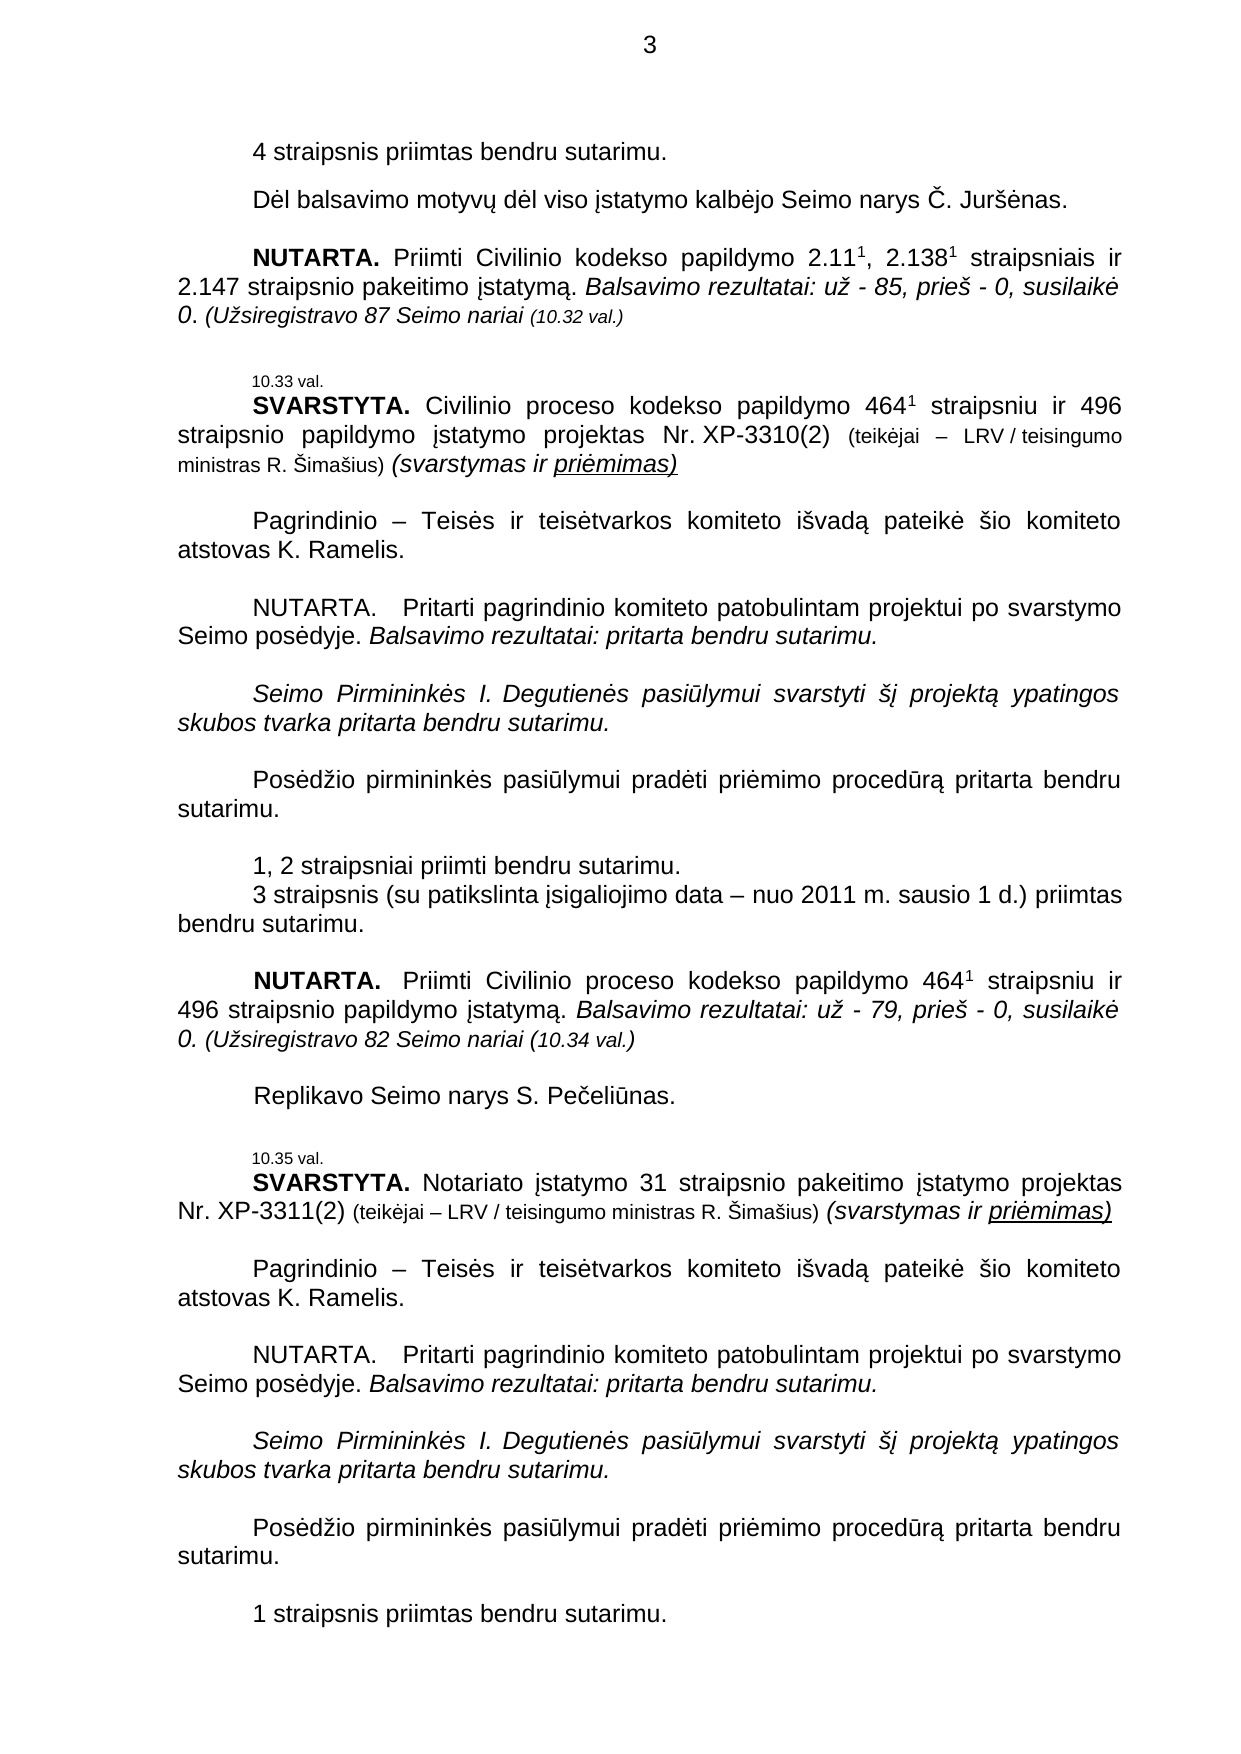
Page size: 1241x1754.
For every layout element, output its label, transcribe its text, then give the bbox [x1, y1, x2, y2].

text Replikavo Seimo narys S. Pečeliūnas. [177, 1081, 1122, 1110]
text SVARSTYTA. Notariato įstatymo 31 straipsnio pakeitimo įstatymo projektas Nr. XP-3311(2) (teikėjai – LRV / teisingumo ministras R. Šimašius) (svarstymas ir priėmimas) [177, 1168, 1122, 1225]
text Seimo Pirmininkės I. Degutienės pasiūlymui svarstyti šį projektą ypatingos skubos tvarka pritarta bendru sutarimu. [177, 679, 1122, 736]
text 3 straipsnis (su patikslinta įsigaliojimo data – nuo 2011 m. sausio 1 d.) priimtas bendru sutarimu. [177, 880, 1122, 937]
text NUTARTA. Pritarti pagrindinio komiteto patobulintam projektui po svarstymo Seimo posėdyje. Balsavimo rezultatai: pritarta bendru sutarimu. [177, 1340, 1122, 1398]
text 10.33 val. [177, 372, 1122, 391]
text 4 straipsnis priimtas bendru sutarimu. [177, 137, 1122, 166]
text Pagrindinio – Teisės ir teisėtvarkos komiteto išvadą pateikė šio komiteto atstovas K. Ramelis. [177, 506, 1122, 564]
text NUTARTA. Pritarti pagrindinio komiteto patobulintam projektui po svarstymo Seimo posėdyje. Balsavimo rezultatai: pritarta bendru sutarimu. [177, 592, 1122, 650]
text NUTARTA. Priimti Civilinio proceso kodekso papildymo 4641 straipsniu ir 496 straipsnio papildymo įstatymą. Balsavimo rezultatai: už - 79, prieš - 0, susilaikė 0. (Užsiregistravo 82 Seimo nariai (10.34 val.) [177, 966, 1122, 1052]
text Posėdžio pirmininkės pasiūlymui pradėti priėmimo procedūrą pritarta bendru sutarimu. [177, 765, 1122, 822]
text SVARSTYTA. Civilinio proceso kodekso papildymo 4641 straipsniu ir 496 straipsnio papildymo įstatymo projektas Nr. XP-3310(2) (teikėjai – LRV / teisingumo ministras R. Šimašius) (svarstymas ir priėmimas) [177, 391, 1122, 477]
text Pagrindinio – Teisės ir teisėtvarkos komiteto išvadą pateikė šio komiteto atstovas K. Ramelis. [177, 1254, 1122, 1311]
text Seimo Pirmininkės I. Degutienės pasiūlymui svarstyti šį projektą ypatingos skubos tvarka pritarta bendru sutarimu. [177, 1426, 1122, 1484]
text 1 straipsnis priimtas bendru sutarimu. [177, 1599, 1122, 1628]
text NUTARTA. Priimti Civilinio kodekso papildymo 2.111, 2.1381 straipsniais ir 2.147 straipsnio pakeitimo įstatymą. Balsavimo rezultatai: už - 85, prieš - 0, susilaikė 0. (Užsiregistravo 87 Seimo nariai (10.32 val.) [177, 243, 1122, 329]
text 1, 2 straipsniai priimti bendru sutarimu. [177, 851, 1122, 880]
text 10.35 val. [177, 1148, 1122, 1168]
text Dėl balsavimo motyvų dėl viso įstatymo kalbėjo Seimo narys Č. Juršėnas. [177, 185, 1122, 214]
text Posėdžio pirmininkės pasiūlymui pradėti priėmimo procedūrą pritarta bendru sutarimu. [177, 1513, 1122, 1570]
